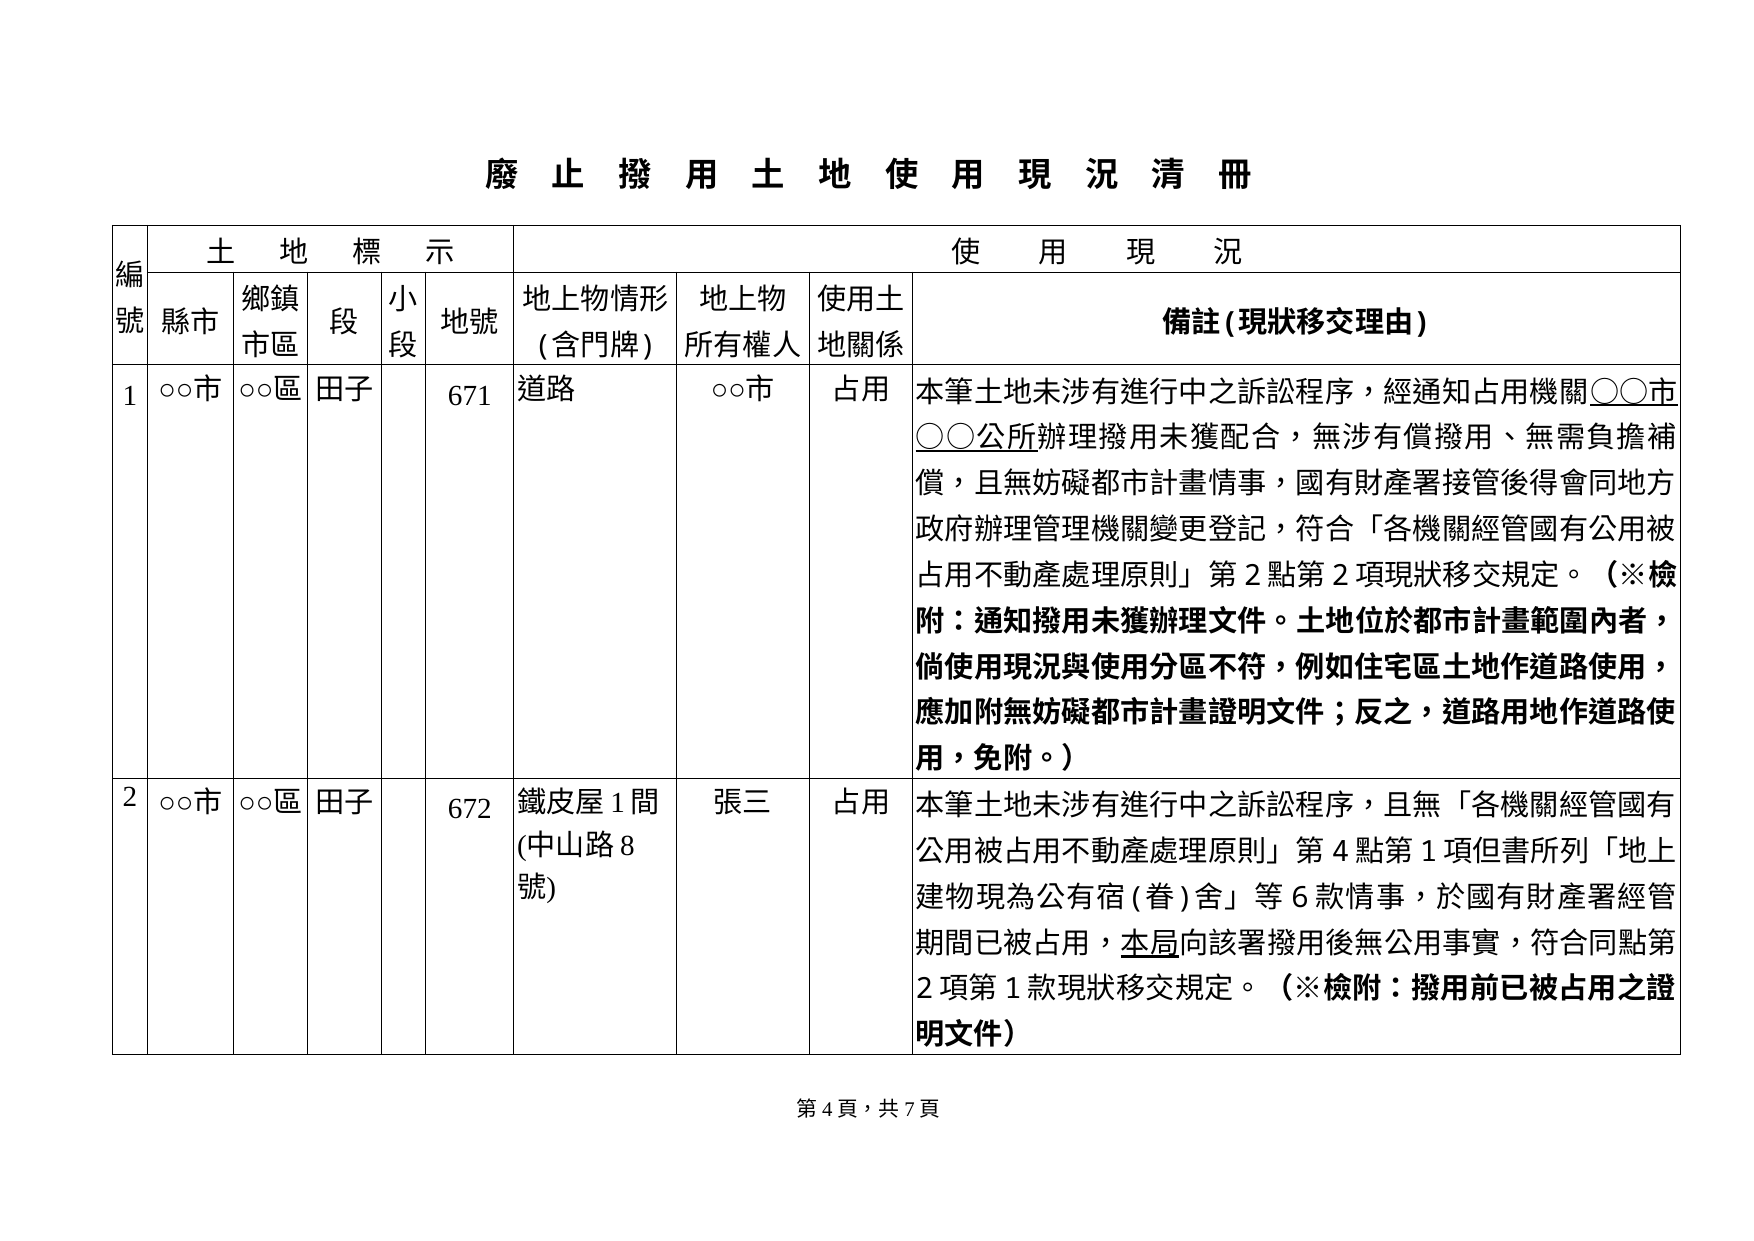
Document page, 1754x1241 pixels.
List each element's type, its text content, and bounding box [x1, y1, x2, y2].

table_cell 備註(現狀移交理由) [913, 273, 1680, 364]
text 廢 止 撥 用 土 地 使 用 現 況 清 冊 [112, 148, 1624, 196]
table_cell 道路 [514, 365, 676, 778]
table_cell 2 [113, 779, 147, 1054]
table_cell ○○市 [677, 365, 809, 778]
table_header 使 用 現 況 [514, 226, 1680, 272]
table_cell 小段 [382, 273, 425, 364]
table_cell ○○市 [148, 779, 233, 1054]
table_cell 本筆土地未涉有進行中之訴訟程序，經通知占用機關○○市○○公所辦理撥用未獲配合，無涉有償撥用、無需負擔補償，且無妨礙都市計畫情事，國有財產署接管後得會同地方政府辦理管理機關變更登記，符合「各機關經管國有公用被占用不動產處理原則」第2點第2項現狀移交規定。（※檢附：通知撥用未獲辦理文件。土地位於都市計畫範圍內者，倘使用現況與使用分區不符，例如住宅區土地作道路使用，應加附無妨礙都市計畫證明文件；反之，道路用地作道路使用，免附。） [913, 365, 1680, 778]
table_cell ○○區 [234, 365, 307, 778]
table_cell 地上物情形 (含門牌) [514, 273, 676, 364]
table_cell 地上物 所有權人 [677, 273, 809, 364]
table_cell [382, 779, 425, 1054]
table_header 土 地 標 示 [148, 226, 513, 272]
table_cell 張三 [677, 779, 809, 1054]
table_cell 671 [426, 365, 513, 778]
table_cell 占用 [810, 779, 912, 1054]
table_cell [382, 365, 425, 778]
table_cell 1 [113, 365, 147, 778]
table_cell 田子 [308, 365, 381, 778]
table_cell 使用土地關係 [810, 273, 912, 364]
table_cell 地號 [426, 273, 513, 364]
table_cell 鐵皮屋1間(中山路8號) [514, 779, 676, 1054]
table_cell ○○市 [148, 365, 233, 778]
table_cell 縣市 [148, 273, 233, 364]
table_cell 段 [308, 273, 381, 364]
table_cell ○○區 [234, 779, 307, 1054]
table_cell 鄉鎮 市區 [234, 273, 307, 364]
table_cell 田子 [308, 779, 381, 1054]
table_header 編號 [113, 226, 147, 364]
table_cell 672 [426, 779, 513, 1054]
table_cell 本筆土地未涉有進行中之訴訟程序，且無「各機關經管國有公用被占用不動產處理原則」第4點第1項但書所列「地上建物現為公有宿(眷)舍」等6款情事，於國有財產署經管期間已被占用，本局向該署撥用後無公用事實，符合同點第2項第1款現狀移交規定。（※檢附：撥用前已被占用之證明文件） [913, 779, 1680, 1054]
table_cell 占用 [810, 365, 912, 778]
